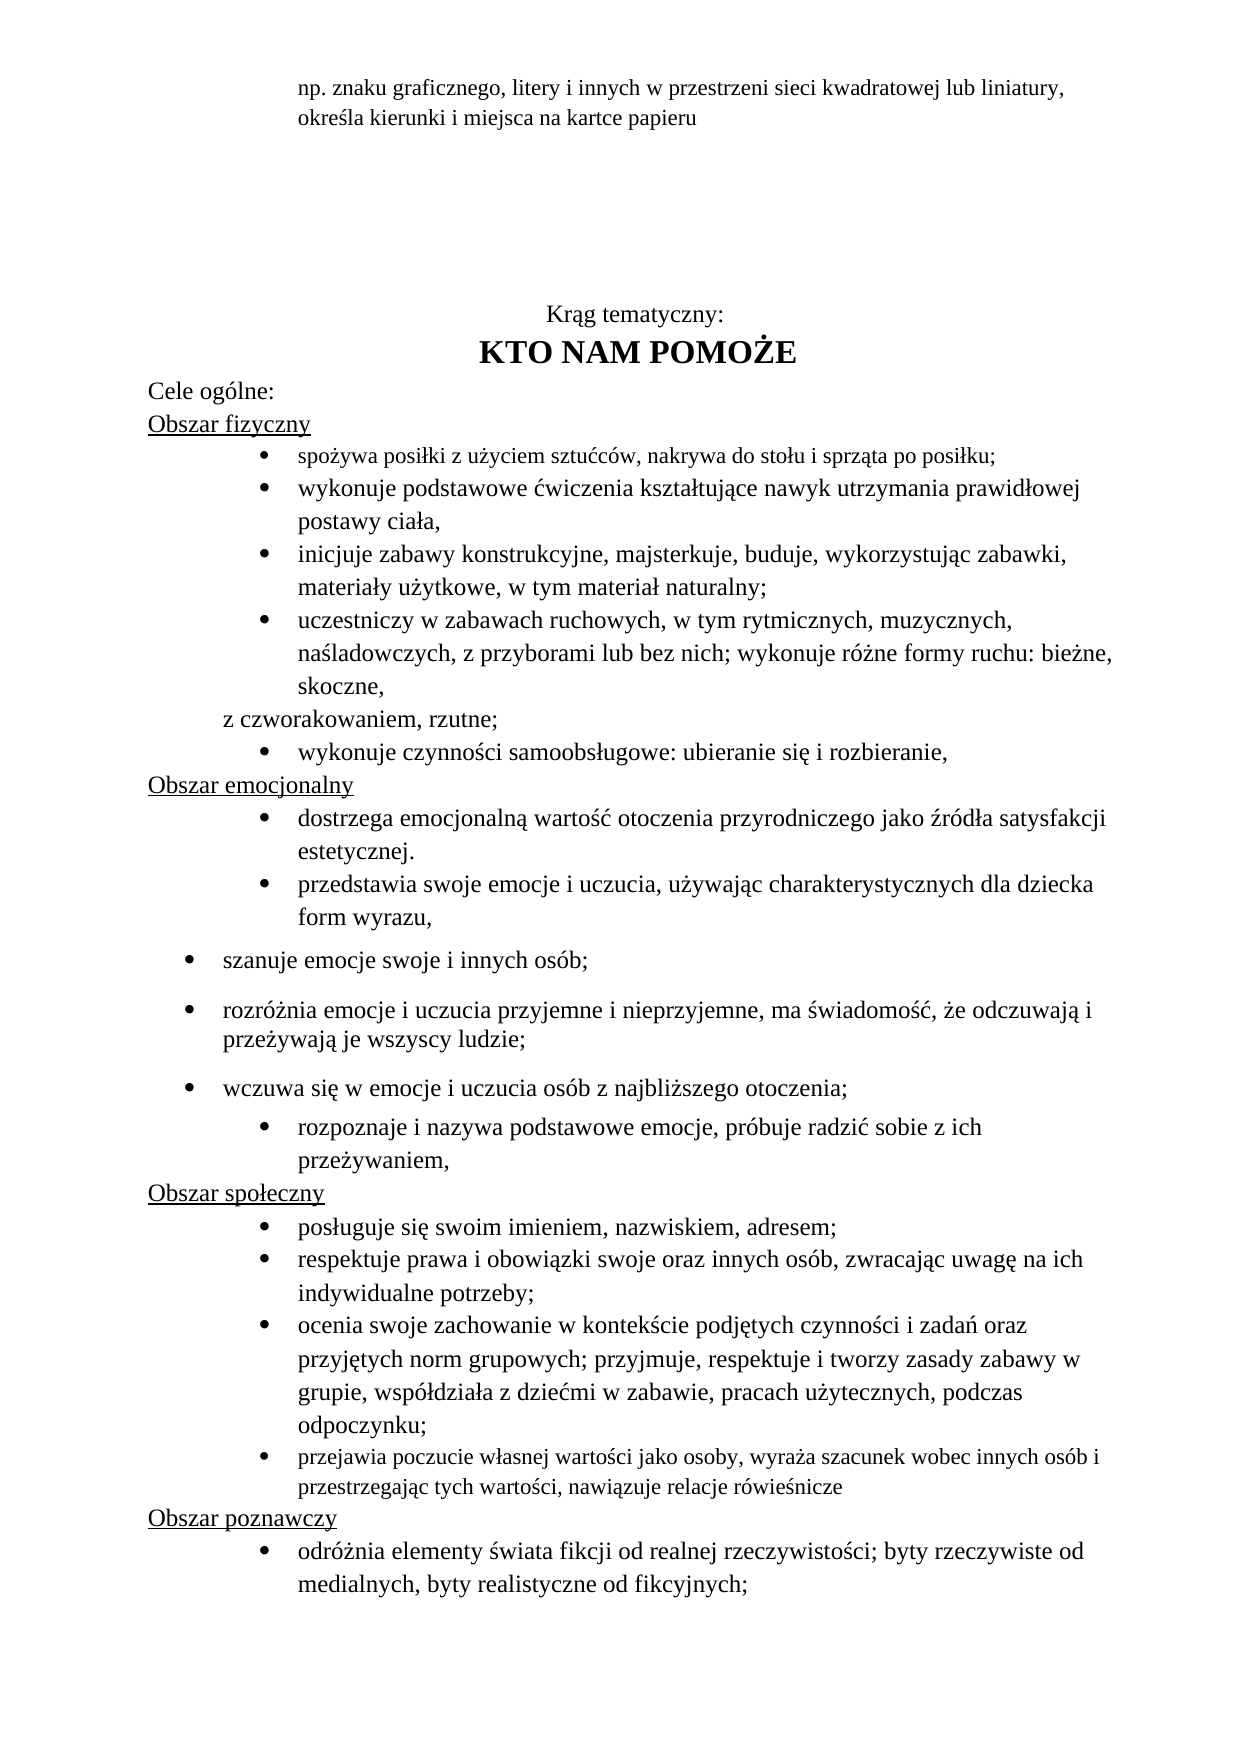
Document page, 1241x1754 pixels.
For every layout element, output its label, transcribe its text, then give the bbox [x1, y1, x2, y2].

text Obszar emocjonalny [148, 770, 1122, 799]
list uczestniczy w zabawach ruchowych, w tym rytmicznych, muzycznych, naśladowczych, z przyborami lub bez nich; wykonuje różne formy ruchu: bieżne, skoczne, [260, 605, 1122, 699]
text Obszar fizyczny [148, 409, 1122, 438]
text Obszar poznawczy [148, 1503, 1122, 1532]
text Obszar społeczny [148, 1178, 1122, 1207]
list spożywa posiłki z użyciem sztućców, nakrywa do stołu i sprząta po posiłku; [260, 442, 1122, 469]
list rozpoznaje i nazywa podstawowe emocje, próbuje radzić sobie z ich przeżywaniem, [260, 1112, 1122, 1174]
text Cele ogólne: [148, 376, 1122, 405]
list ocenia swoje zachowanie w kontekście podjętych czynności i zadań oraz przyjętych norm grupowych; przyjmuje, respektuje i tworzy zasady zabawy w grupie, współdziała z dziećmi w zabawie, pracach użytecznych, podczas odpoczynku; [260, 1311, 1122, 1438]
list wczuwa się w emocje i uczucia osób z najbliższego otoczenia; [185, 1073, 1148, 1102]
list respektuje prawa i obowiązki swoje oraz innych osób, zwracając uwagę na ich indywidualne potrzeby; [260, 1244, 1122, 1306]
list wykonuje podstawowe ćwiczenia kształtujące nawyk utrzymania prawidłowej postawy ciała, [260, 473, 1122, 534]
list szanuje emocje swoje i innych osób; [185, 945, 1148, 974]
list wykonuje czynności samoobsługowe: ubieranie się i rozbieranie, [260, 737, 1122, 766]
text Krąg tematyczny: [148, 299, 1122, 328]
list z czworakowaniem, rzutne; [223, 704, 1122, 733]
list posługuje się swoim imieniem, nazwiskiem, adresem; [260, 1212, 1122, 1240]
list dostrzega emocjonalną wartość otoczenia przyrodniczego jako źródła satysfakcji estetycznej. [260, 803, 1122, 865]
list przedstawia swoje emocje i uczucia, używając charakterystycznych dla dziecka form wyrazu, [260, 869, 1122, 931]
list odróżnia elementy świata fikcji od realnej rzeczywistości; byty rzeczywiste od medialnych, byty realistyczne od fikcyjnych; [260, 1536, 1122, 1598]
list inicjuje zabawy konstrukcyjne, majsterkuje, buduje, wykorzystując zabawki, materiały użytkowe, w tym materiał naturalny; [260, 539, 1122, 601]
list np. znaku graficznego, litery i innych w przestrzeni sieci kwadratowej lub liniatury, określa kierunki i miejsca na kartce papieru [260, 74, 1122, 130]
list rozróżnia emocje i uczucia przyjemne i nieprzyjemne, ma świadomość, że odczuwają i przeżywają je wszyscy ludzie; [185, 995, 1148, 1052]
text KTO NAM POMOŻE [148, 332, 1122, 371]
list przejawia poczucie własnej wartości jako osoby, wyraża szacunek wobec innych osób i przestrzegając tych wartości, nawiązuje relacje rówieśnicze [260, 1443, 1122, 1499]
